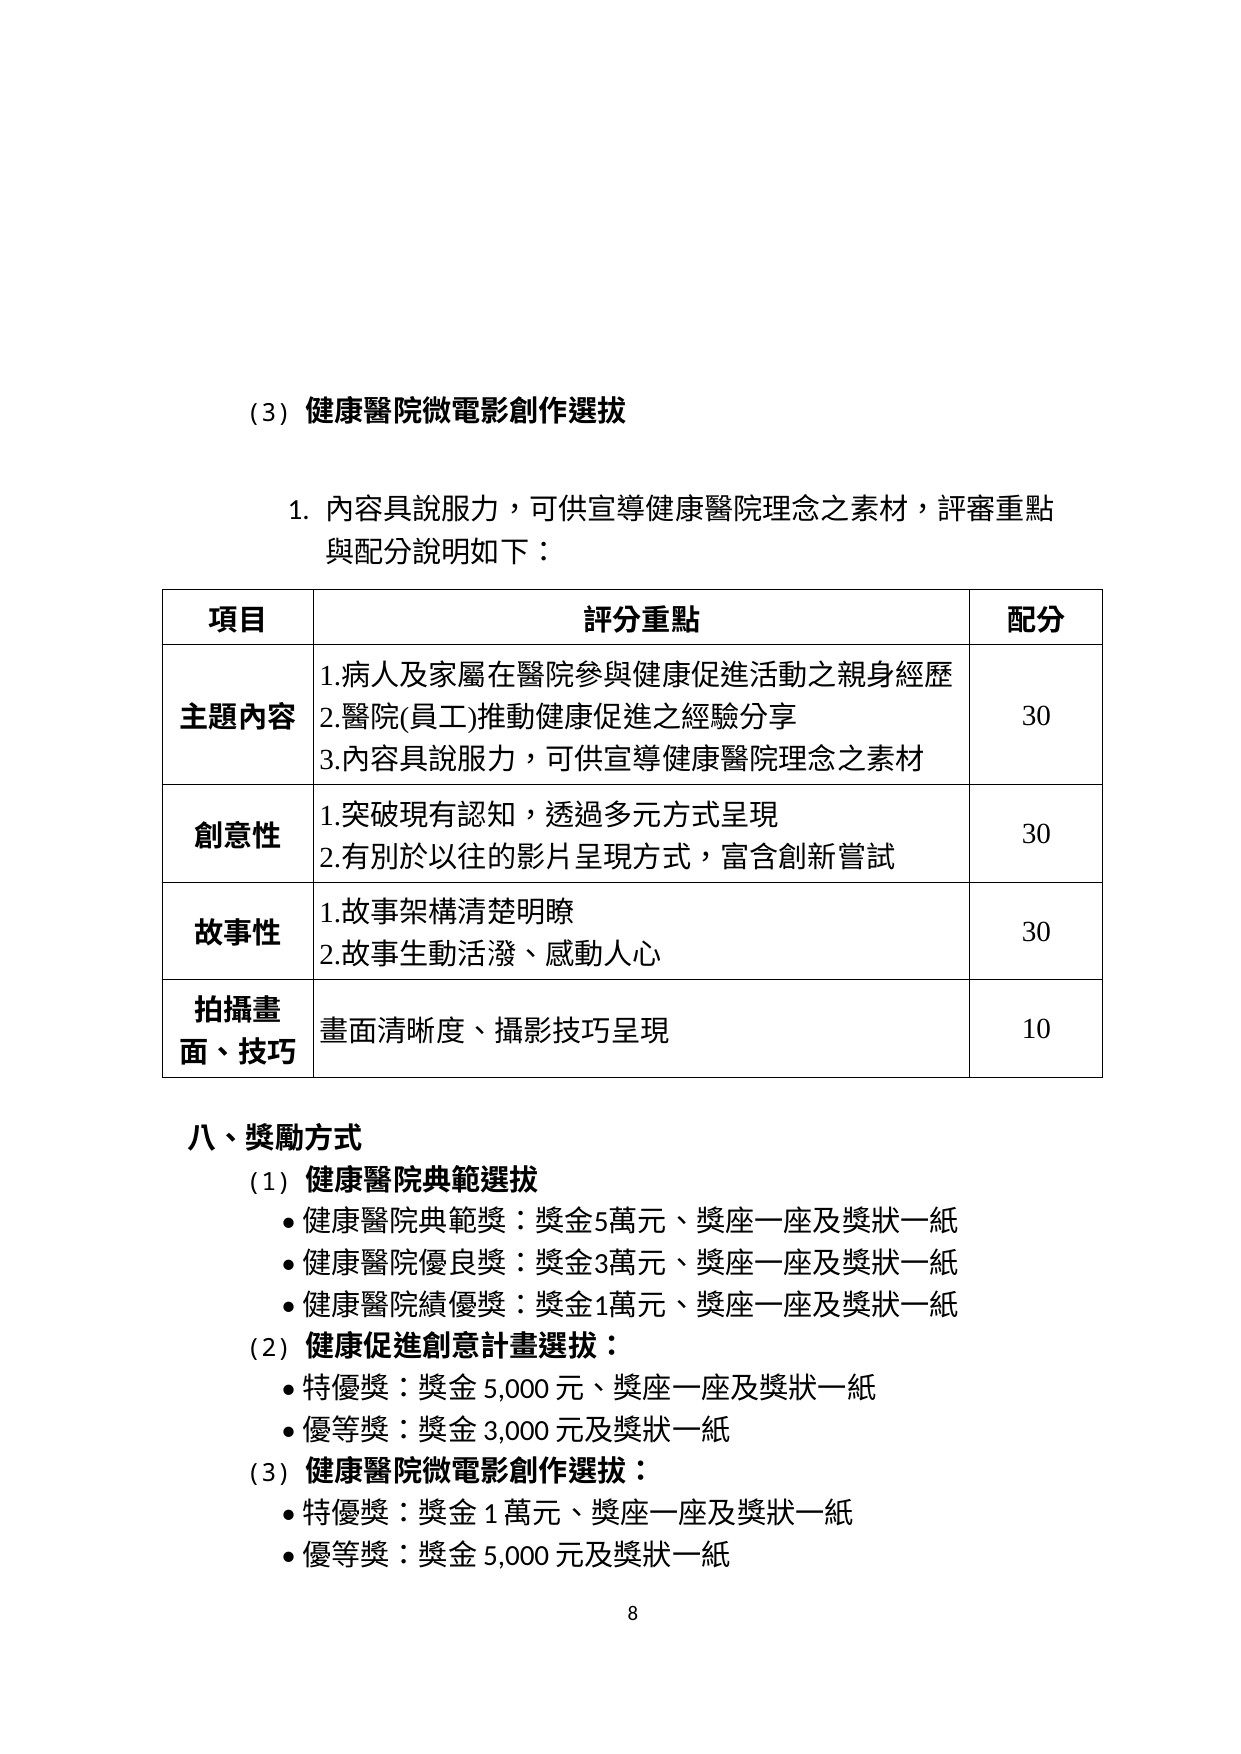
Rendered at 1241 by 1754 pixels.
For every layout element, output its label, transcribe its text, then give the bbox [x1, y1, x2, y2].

text • 優等獎：獎金3,000元及獎狀一紙 [281, 1407, 1078, 1448]
table_cell 30 [970, 785, 1102, 882]
table_cell 1.突破現有認知，透過多元方式呈現 2.有別於以往的影片呈現方式，富含創新嘗試 [314, 785, 969, 882]
table_cell 主題內容 [163, 645, 313, 784]
list 健康促進創意計畫選拔： [246, 1323, 1078, 1365]
table_header 配分 [970, 590, 1102, 644]
table_cell 拍攝畫面、技巧 [163, 980, 313, 1077]
list 健康醫院微電影創作選拔： [246, 1448, 1078, 1490]
table_header 項目 [163, 590, 313, 644]
table_cell 畫面清晰度、攝影技巧呈現 [314, 980, 969, 1077]
table_cell 10 [970, 980, 1102, 1077]
table_cell 故事性 [163, 883, 313, 979]
text 八、獎勵方式 [187, 1115, 1078, 1157]
table_cell 30 [970, 883, 1102, 979]
text • 健康醫院優良獎：獎金3萬元、獎座一座及獎狀一紙 [281, 1240, 1078, 1282]
table_cell 30 [970, 645, 1102, 784]
table_header 評分重點 [314, 590, 969, 644]
text • 特優獎：獎金1萬元、獎座一座及獎狀一紙 [281, 1490, 1078, 1532]
text • 健康醫院績優獎：獎金1萬元、獎座一座及獎狀一紙 [281, 1282, 1078, 1323]
list 內容具說服力，可供宣導健康醫院理念之素材，評審重點 與配分說明如下： [287, 486, 1078, 570]
table_cell 1.故事架構清楚明瞭 2.故事生動活潑、感動人心 [314, 883, 969, 979]
table_cell 創意性 [163, 785, 313, 882]
text • 特優獎：獎金5,000元、獎座一座及獎狀一紙 [281, 1365, 1078, 1407]
text • 優等獎：獎金5,000元及獎狀一紙 [281, 1532, 1078, 1573]
table_cell 1.病人及家屬在醫院參與健康促進活動之親身經歷 2.醫院(員工)推動健康促進之經驗分享 3.內容具說服力，可供宣導健康醫院理念之素材 [314, 645, 969, 784]
text • 健康醫院典範獎：獎金5萬元、獎座一座及獎狀一紙 [281, 1198, 1078, 1240]
list 健康醫院典範選拔 [246, 1157, 1078, 1198]
list 健康醫院微電影創作選拔 [246, 388, 1078, 429]
